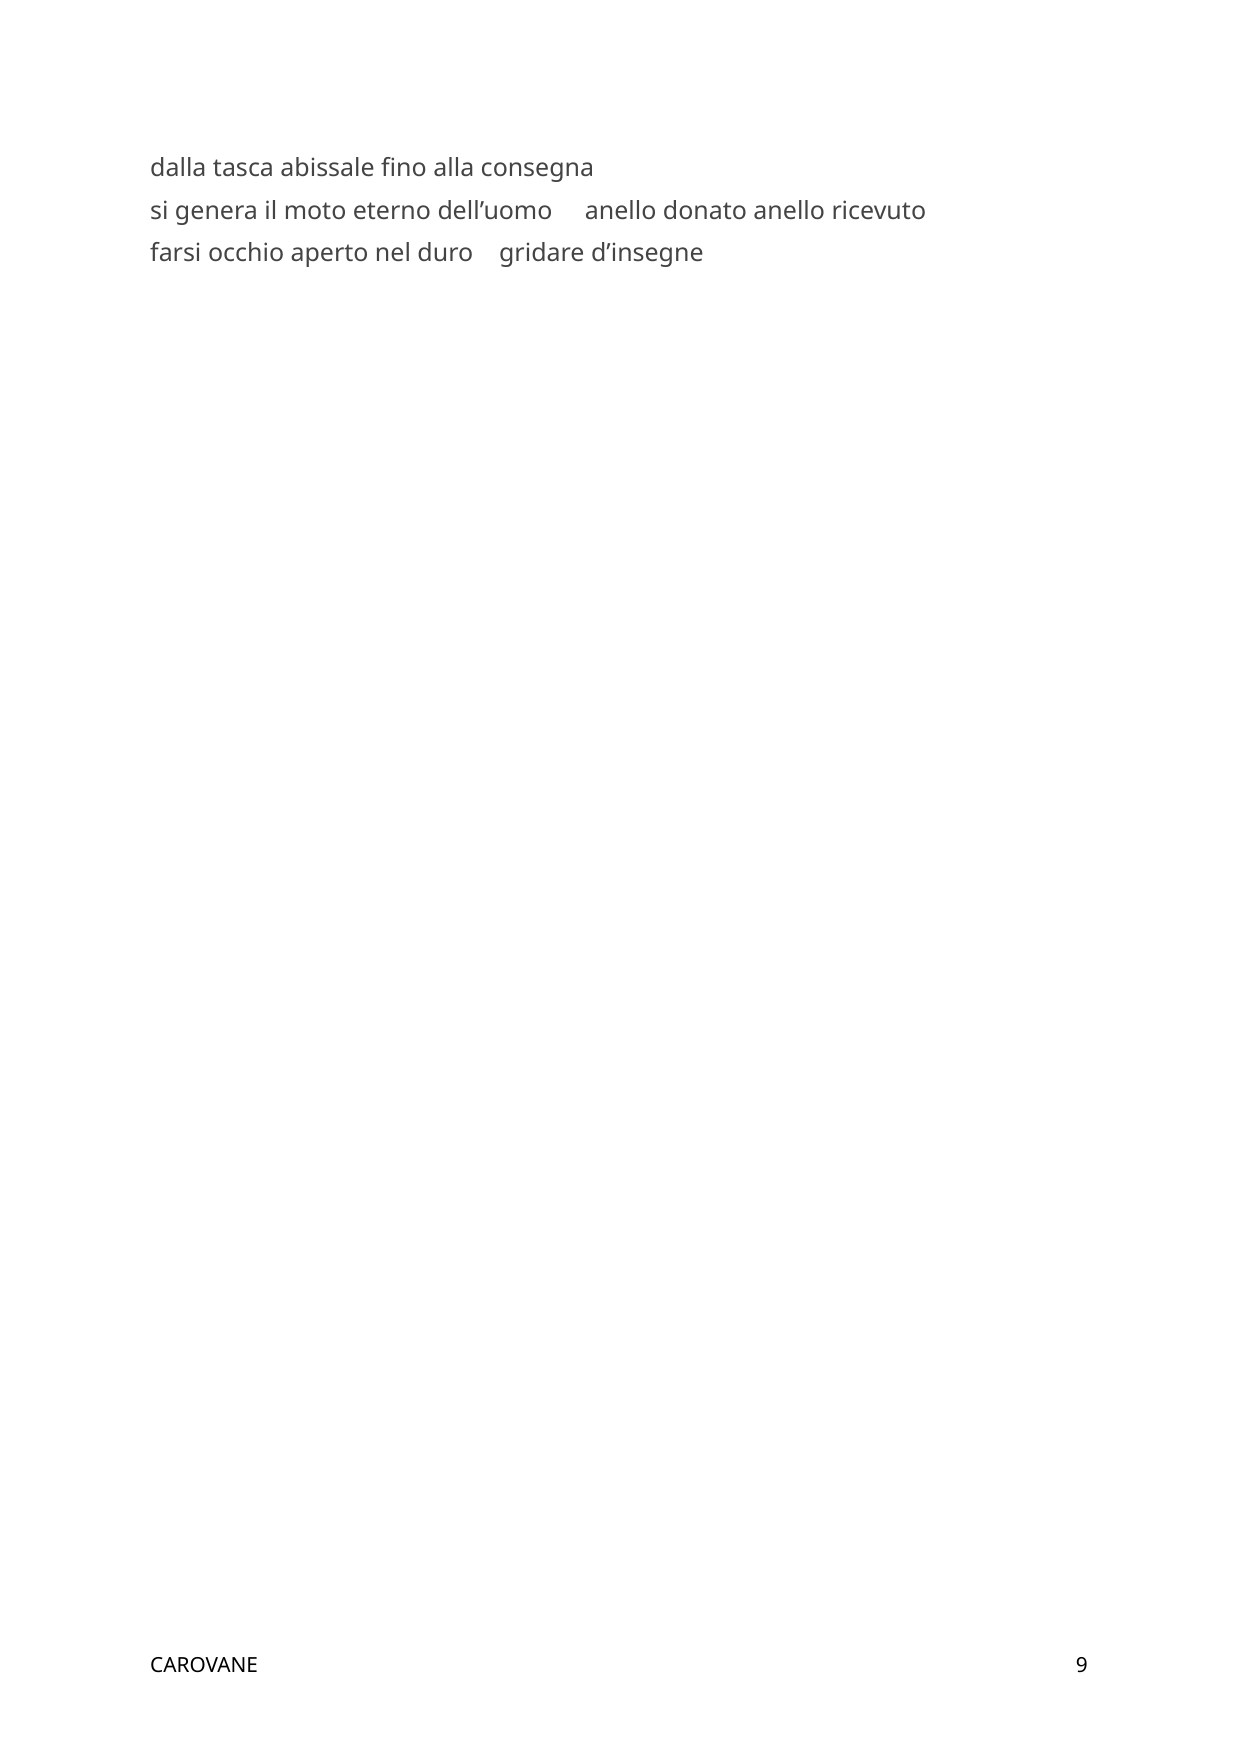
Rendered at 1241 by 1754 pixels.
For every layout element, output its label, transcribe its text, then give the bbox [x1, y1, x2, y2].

text farsi occhio aperto nel duro gridare d’insegne [150, 235, 1090, 269]
text dalla tasca abissale fino alla consegna [150, 150, 1090, 184]
text si genera il moto eterno dell’uomo anello donato anello ricevuto [150, 192, 1090, 226]
